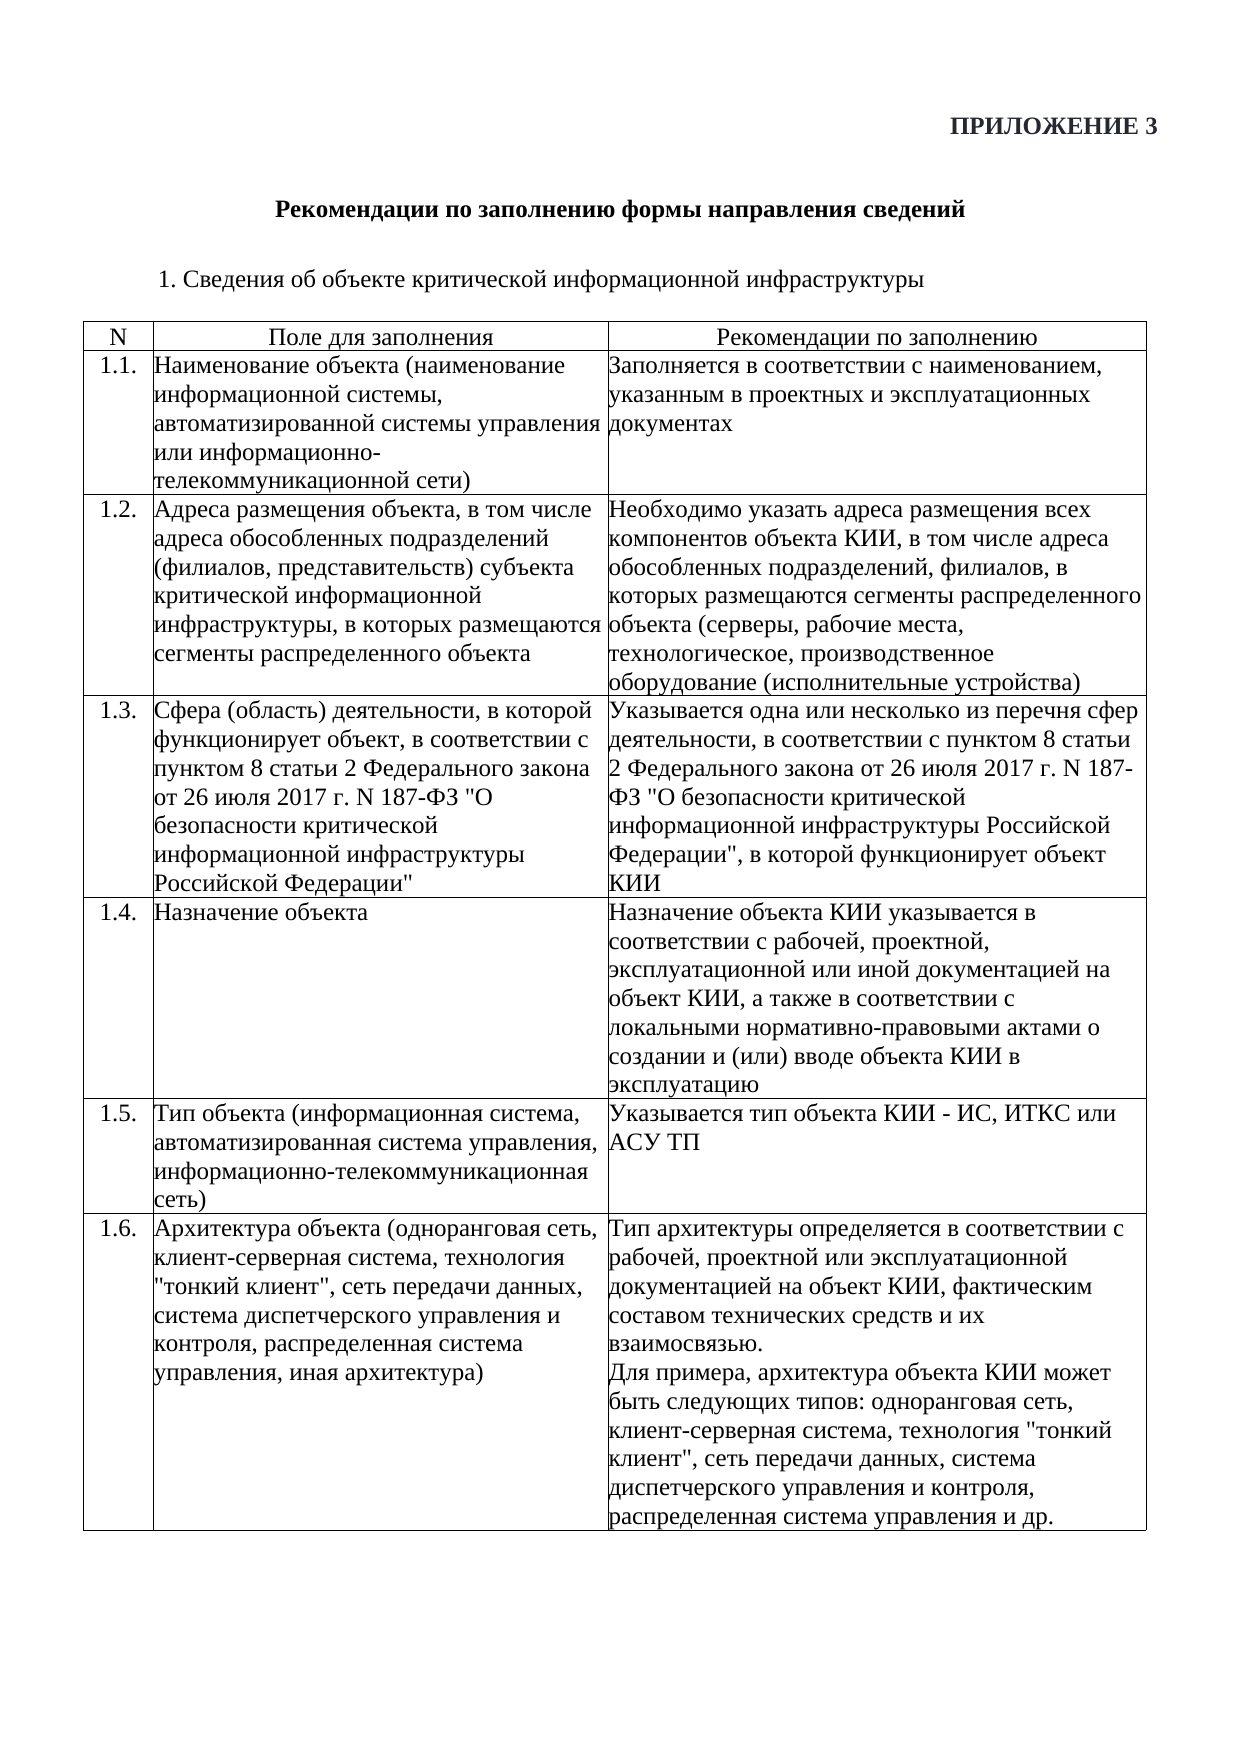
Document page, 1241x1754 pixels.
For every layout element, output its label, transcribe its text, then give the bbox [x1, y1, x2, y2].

table_cell Указывается одна или несколько из перечня сфер деятельности, в соответствии с пунктом 8 статьи 2 Федерального закона от 26 июля 2017 г. N 187-ФЗ "О безопасности критической информационной инфраструктуры Российской Федерации", в которой функционирует объект КИИ [609, 696, 1146, 897]
table_cell Наименование объекта (наименование информационной системы, автоматизированной системы управления или информационно-телекоммуникационной сети) [154, 351, 608, 494]
text 1. Сведения об объекте критической информационной инфраструктуры [83, 264, 1157, 293]
table_header N [84, 322, 153, 350]
table_cell 1.6. [84, 1214, 153, 1530]
subtitle Рекомендации по заполнению формы направления сведений [83, 194, 1157, 223]
table_cell 1.5. [84, 1099, 153, 1213]
table_header Поле для заполнения [154, 322, 608, 350]
table_cell 1.1. [84, 351, 153, 494]
table_cell Адреса размещения объекта, в том числе адреса обособленных подразделений (филиалов, представительств) субъекта критической информационной инфраструктуры, в которых размещаются сегменты распределенного объекта [154, 495, 608, 695]
table_cell Указывается тип объекта КИИ - ИС, ИТКС или АСУ TП [609, 1099, 1146, 1213]
table_cell Назначение объекта [154, 898, 608, 1098]
table_cell Назначение объекта КИИ указывается в соответствии с рабочей, проектной, эксплуатационной или иной документацией на объект КИИ, а также в соответствии с локальными нормативно-правовыми актами о создании и (или) вводе объекта КИИ в эксплуатацию [609, 898, 1146, 1098]
table_cell 1.4. [84, 898, 153, 1098]
text ПРИЛОЖЕНИЕ 3 [83, 111, 1157, 140]
table_cell Сфера (область) деятельности, в которой функционирует объект, в соответствии с пунктом 8 статьи 2 Федерального закона от 26 июля 2017 г. N 187-ФЗ "О безопасности критической информационной инфраструктуры Российской Федерации" [154, 696, 608, 897]
table_cell 1.3. [84, 696, 153, 897]
table_cell Необходимо указать адреса размещения всех компонентов объекта КИИ, в том числе адреса обособленных подразделений, филиалов, в которых размещаются сегменты распределенного объекта (серверы, рабочие места, технологическое, производственное оборудование (исполнительные устройства) [609, 495, 1146, 695]
table_cell Тип объекта (информационная система, автоматизированная система управления, информационно-телекоммуникационная сеть) [154, 1099, 608, 1213]
table_cell Архитектура объекта (одноранговая сеть, клиент-серверная система, технология "тонкий клиент", сеть передачи данных, система диспетчерского управления и контроля, распределенная система управления, иная архитектура) [154, 1214, 608, 1530]
table_cell 1.2. [84, 495, 153, 695]
table_header Рекомендации по заполнению [609, 322, 1146, 350]
table_cell Тип архитектуры определяется в соответствии с рабочей, проектной или эксплуатационной документацией на объект КИИ, фактическим составом технических средств и их взаимосвязью. Для примера, архитектура объекта КИИ может быть следующих типов: одноранговая сеть, клиент-серверная система, технология "тонкий клиент", сеть передачи данных, система диспетчерского управления и контроля, распределенная система управления и др. [609, 1214, 1146, 1530]
table_cell Заполняется в соответствии с наименованием, указанным в проектных и эксплуатационных документах [609, 351, 1146, 494]
